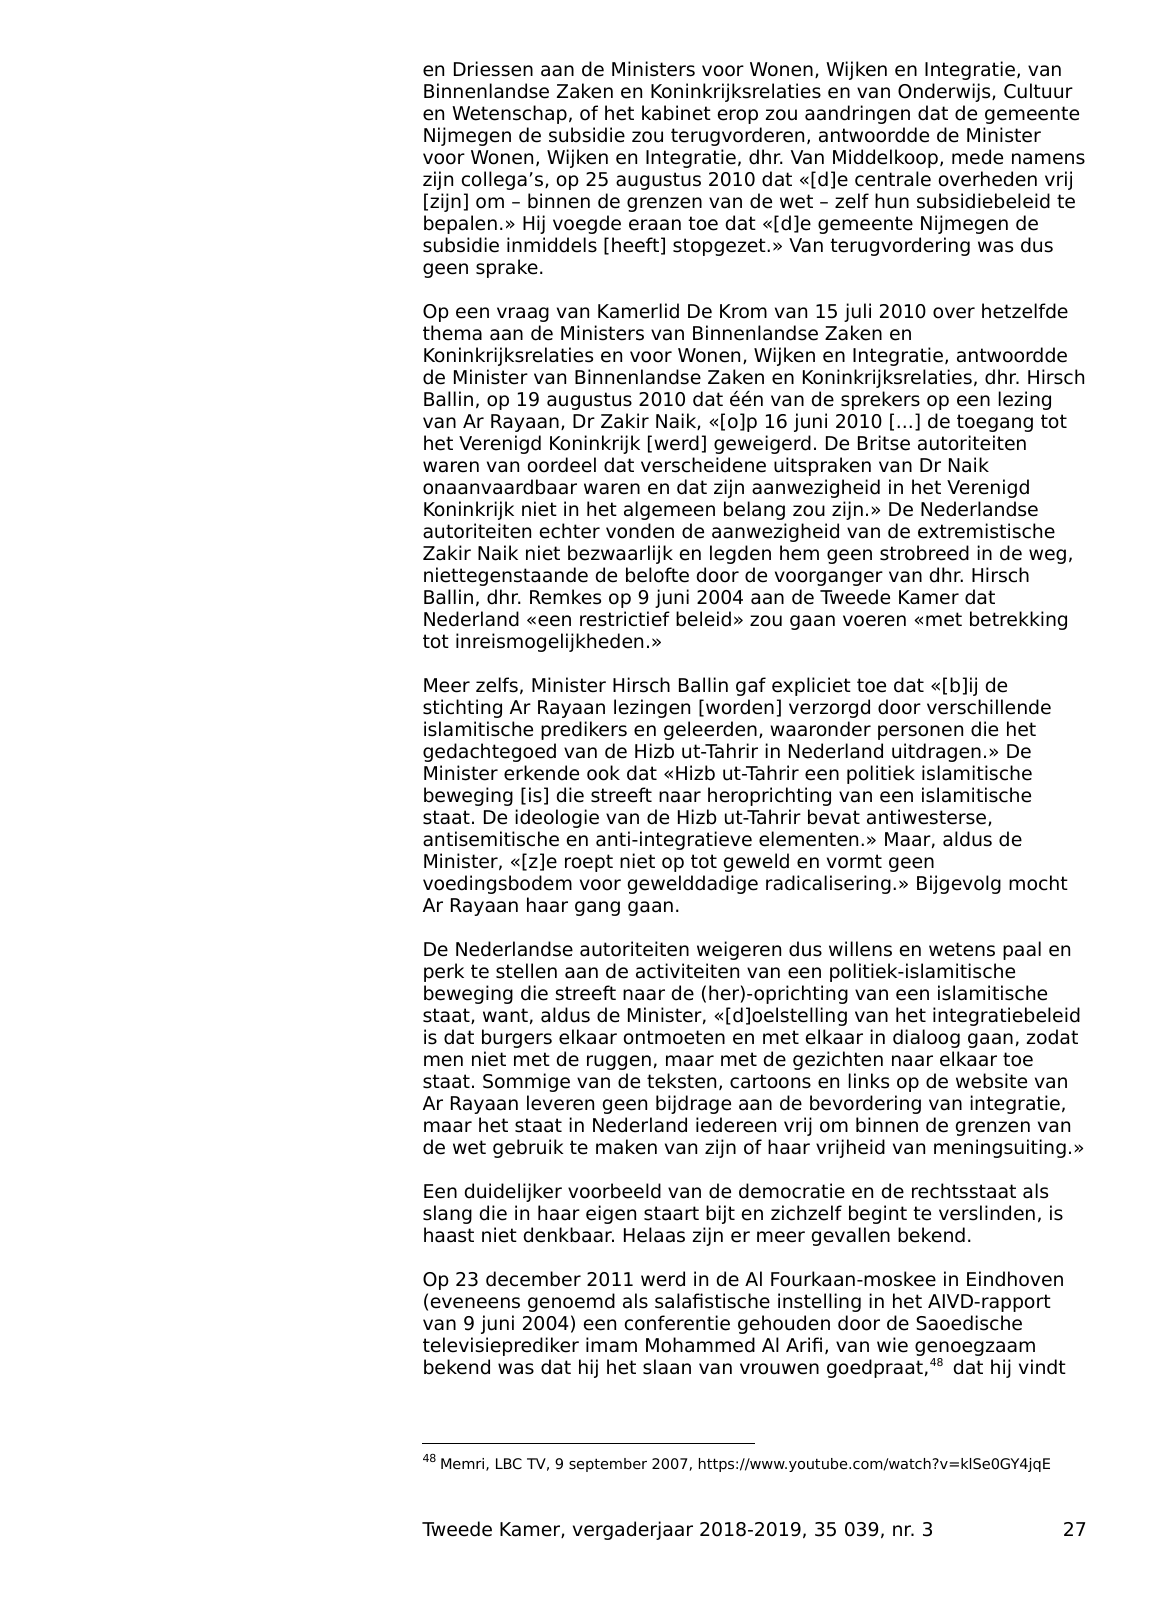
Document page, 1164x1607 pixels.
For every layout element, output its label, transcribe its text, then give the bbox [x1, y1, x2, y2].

text Memri, LBC TV, 9 september 2007, https://www.youtube.com/watch?v=klSe0GY4jqE [422, 1452, 1087, 1474]
text en Driessen aan de Ministers voor Wonen, Wijken en Integratie, van Binnenlandse Zaken en Koninkrijksrelaties en van Onderwijs, Cultuur en Wetenschap, of het kabinet erop zou aandringen dat de gemeente Nijmegen de subsidie zou terugvorderen, antwoordde de Minister voor Wonen, Wijken en Integratie, dhr. Van Middelkoop, mede namens zijn collega’s, op 25 augustus 2010 dat «[d]e centrale overheden vrij [zijn] om – binnen de grenzen van de wet – zelf hun subsidiebeleid te bepalen.» Hij voegde eraan toe dat «[d]e gemeente Nijmegen de subsidie inmiddels [heeft] stopgezet.» Van terugvordering was dus geen sprake. [422, 59, 1087, 279]
text De Nederlandse autoriteiten weigeren dus willens en wetens paal en perk te stellen aan de activiteiten van een politiek-islamitische beweging die streeft naar de (her)-oprichting van een islamitische staat, want, aldus de Minister, «[d]oelstelling van het integratiebeleid is dat burgers elkaar ontmoeten en met elkaar in dialoog gaan, zodat men niet met de ruggen, maar met de gezichten naar elkaar toe staat. Sommige van de teksten, cartoons en links op de website van Ar Rayaan leveren geen bijdrage aan de bevordering van integratie, maar het staat in Nederland iedereen vrij om binnen de grenzen van de wet gebruik te maken van zijn of haar vrijheid van meningsuiting.» [422, 939, 1087, 1159]
text Meer zelfs, Minister Hirsch Ballin gaf expliciet toe dat «[b]ij de stichting Ar Rayaan lezingen [worden] verzorgd door verschillende islamitische predikers en geleerden, waaronder personen die het gedachtegoed van de Hizb ut-Tahrir in Nederland uitdragen.» De Minister erkende ook dat «Hizb ut-Tahrir een politiek islamitische beweging [is] die streeft naar heroprichting van een islamitische staat. De ideologie van de Hizb ut-Tahrir bevat antiwesterse, antisemitische en anti-integratieve elementen.» Maar, aldus de Minister, «[z]e roept niet op tot geweld en vormt geen voedingsbodem voor gewelddadige radicalisering.» Bijgevolg mocht Ar Rayaan haar gang gaan. [422, 675, 1087, 917]
text Op een vraag van Kamerlid De Krom van 15 juli 2010 over hetzelfde thema aan de Ministers van Binnenlandse Zaken en Koninkrijksrelaties en voor Wonen, Wijken en Integratie, antwoordde de Minister van Binnenlandse Zaken en Koninkrijksrelaties, dhr. Hirsch Ballin, op 19 augustus 2010 dat één van de sprekers op een lezing van Ar Rayaan, Dr Zakir Naik, «[o]p 16 juni 2010 [...] de toegang tot het Verenigd Koninkrijk [werd] geweigerd. De Britse autoriteiten waren van oordeel dat verscheidene uitspraken van Dr Naik onaanvaardbaar waren en dat zijn aanwezigheid in het Verenigd Koninkrijk niet in het algemeen belang zou zijn.» De Nederlandse autoriteiten echter vonden de aanwezigheid van de extremistische Zakir Naik niet bezwaarlijk en legden hem geen strobreed in de weg, niettegenstaande de belofte door de voorganger van dhr. Hirsch Ballin, dhr. Remkes op 9 juni 2004 aan de Tweede Kamer dat Nederland «een restrictief beleid» zou gaan voeren «met betrekking tot inreismogelijkheden.» [422, 301, 1087, 653]
text Op 23 december 2011 werd in de Al Fourkaan-moskee in Eindhoven (eveneens genoemd als salafistische instelling in het AIVD-rapport van 9 juni 2004) een conferentie gehouden door de Saoedische televisieprediker imam Mohammed Al Arifi, van wie genoegzaam bekend was dat hij het slaan van vrouwen goedpraat, dat hij vindt dat er geen minimumleeftijd is voor het sluiten van huwelijken, en dat hij oproept tot jihad tegen Israël. Ook deze haatprediker kon ongehinderd naar Nederland komen om zijn gevaarlijke meningen te verkondigen. Op 20 februari 2012 antwoordde de Minister van Immigratie, Integratie en Asiel, dhr. Leers, op Kamervragen van de leden Van Klaveren en Wilders dat, behalve in de Eindhovense Al Fourkaan-moskee, «[v]olgens de mij beschikbare informatie de heer Al Arifi waarschijnlijk [ook] in de As Soennah moskee in Den Haag [is] geweest.» [422, 1269, 1087, 1379]
text Een duidelijker voorbeeld van de democratie en de rechtsstaat als slang die in haar eigen staart bijt en zichzelf begint te verslinden, is haast niet denkbaar. Helaas zijn er meer gevallen bekend. [422, 1181, 1087, 1247]
